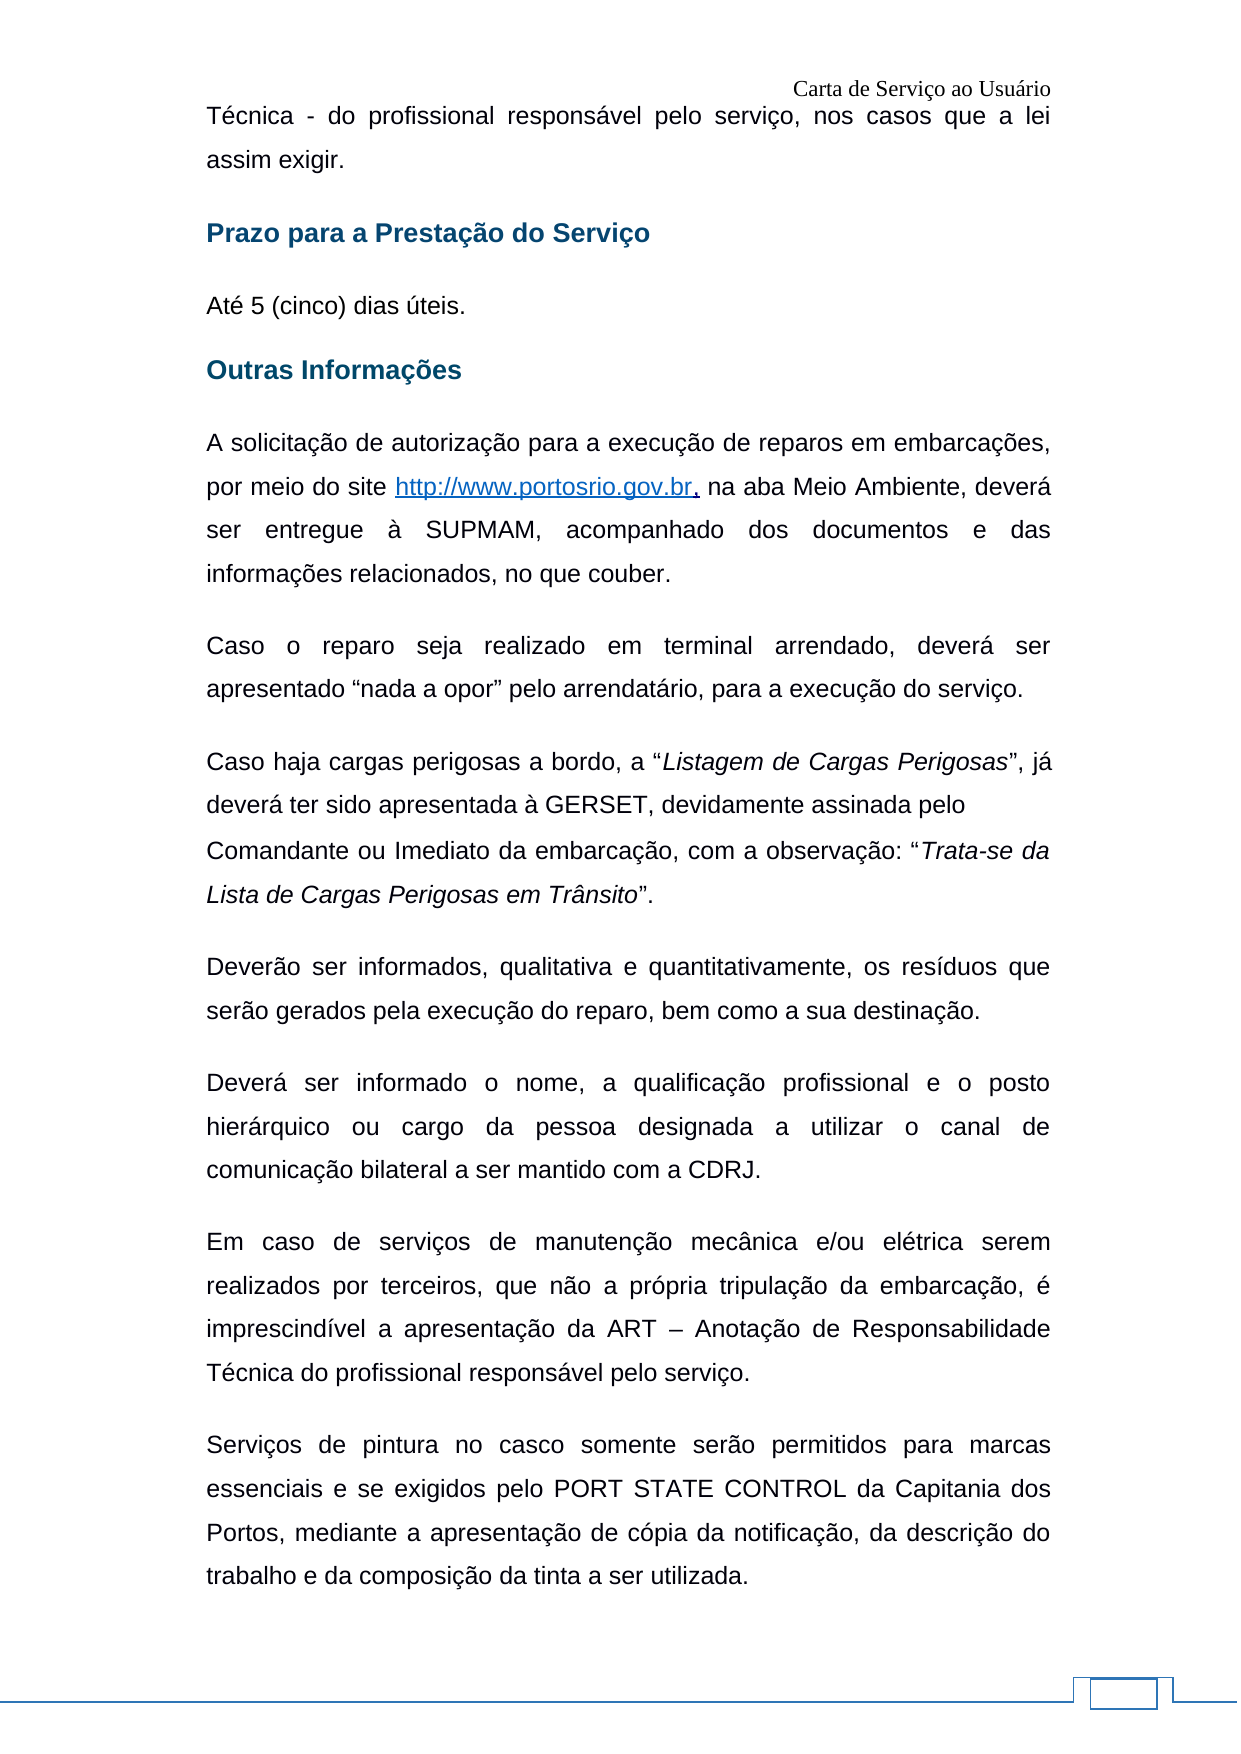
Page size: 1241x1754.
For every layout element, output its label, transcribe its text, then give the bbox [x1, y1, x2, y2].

text Prazo para a Prestação do Serviço [206, 217, 1053, 248]
text A solicitação de autorização para a execução de reparos em embarcações, por meio do site http://www.portosrio.gov.br, na aba Meio Ambiente, deverá ser entregue à SUPMAM, acompanhado dos documentos e das informações relacionados, no que couber. [206, 428, 1052, 587]
text Comandante ou Imediato da embarcação, com a observação: “Trata-se da Lista de Cargas Perigosas em Trânsito”. [206, 836, 1052, 909]
text Deverá ser informado o nome, a qualificação profissional e o posto hierárquico ou cargo da pessoa designada a utilizar o canal de comunicação bilateral a ser mantido com a CDRJ. [206, 1068, 1052, 1184]
text Caso haja cargas perigosas a bordo, a “Listagem de Cargas Perigosas”, já deverá ter sido apresentada à GERSET, devidamente assinada pelo [206, 747, 1052, 819]
text Caso o reparo seja realizado em terminal arrendado, deverá ser apresentado “nada a opor” pelo arrendatário, para a execução do serviço. [206, 631, 1052, 703]
text Em caso de serviços de manutenção mecânica e/ou elétrica serem realizados por terceiros, que não a própria tripulação da embarcação, é imprescindível a apresentação da ART – Anotação de Responsabilidade Técnica do profissional responsável pelo serviço. [206, 1227, 1052, 1387]
text Técnica - do profissional responsável pelo serviço, nos casos que a lei assim exigir. [206, 101, 1052, 174]
text Deverão ser informados, qualitativa e quantitativamente, os resíduos que serão gerados pela execução do reparo, bem como a sua destinação. [206, 952, 1052, 1024]
text Até 5 (cinco) dias úteis. [206, 291, 1052, 320]
subtitle Outras Informações [206, 354, 1171, 385]
text Serviços de pintura no casco somente serão permitidos para marcas essenciais e se exigidos pelo PORT STATE CONTROL da Capitania dos Portos, mediante a apresentação de cópia da notificação, da descrição do trabalho e da composição da tinta a ser utilizada. [206, 1430, 1052, 1590]
